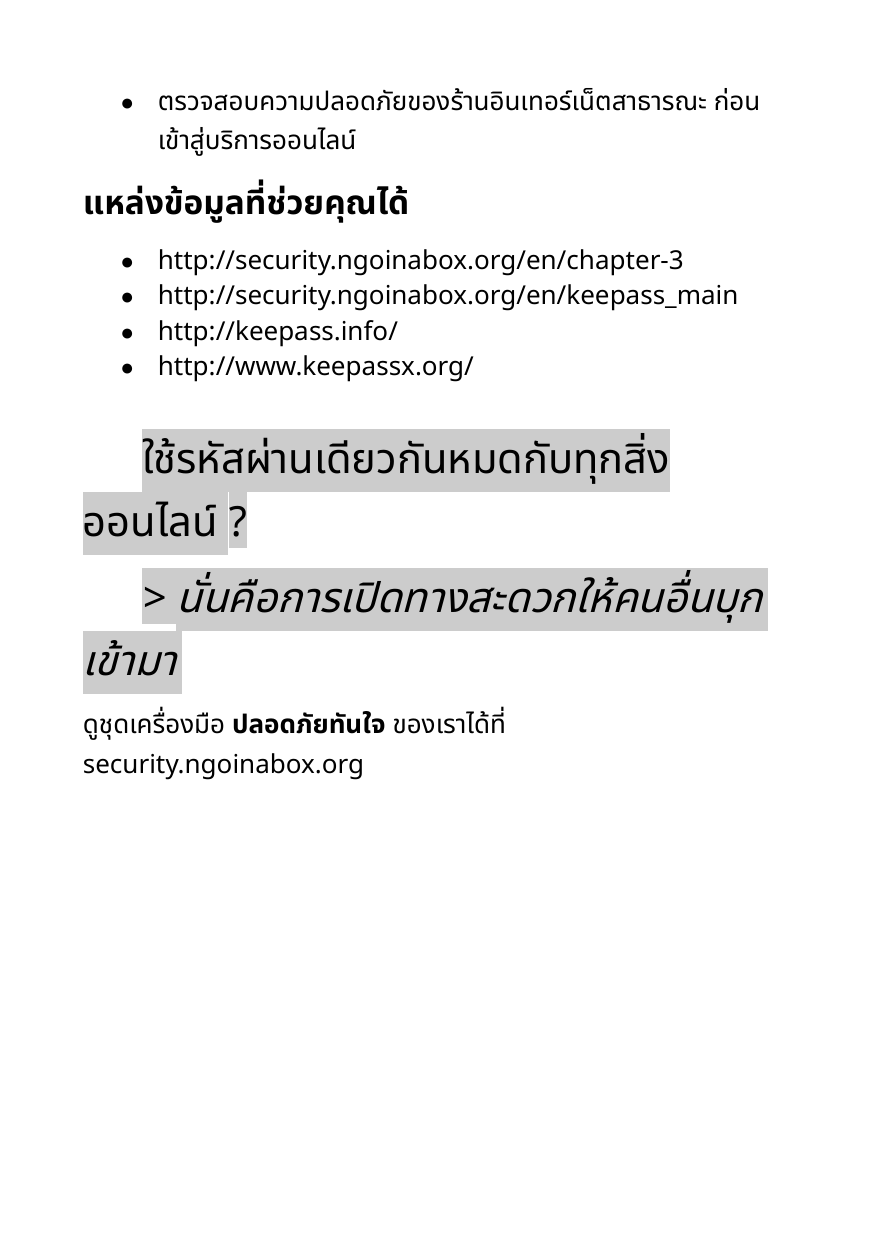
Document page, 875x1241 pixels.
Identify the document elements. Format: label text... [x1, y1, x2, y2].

list http://security.ngoinabox.org/en/keepass_main [120, 277, 791, 312]
list ตรวจสอบความปลอดภัยของร้านอินเทอร์เน็ตสาธารณะ ก่อนเข้าสู่บริการออนไลน์ [120, 83, 791, 161]
text ดูชุดเครื่องมือ ปลอดภัยทันใจ ของเราได้ที่ security.ngoinabox.org [83, 706, 791, 781]
text ใช้รหัสผ่านเดียวกันหมดกับทุกสิ่งออนไลน์ ? [83, 429, 791, 555]
list http://www.keepassx.org/ [120, 348, 791, 383]
subtitle แหล่งข้อมูลที่ช่วยคุณได้ [83, 179, 791, 229]
list http://keepass.info/ [120, 312, 791, 348]
text > นั่นคือการเปิดทางสะดวกให้คนอื่นบุกเข้ามา [83, 568, 791, 694]
list http://security.ngoinabox.org/en/chapter-3 [120, 241, 791, 277]
